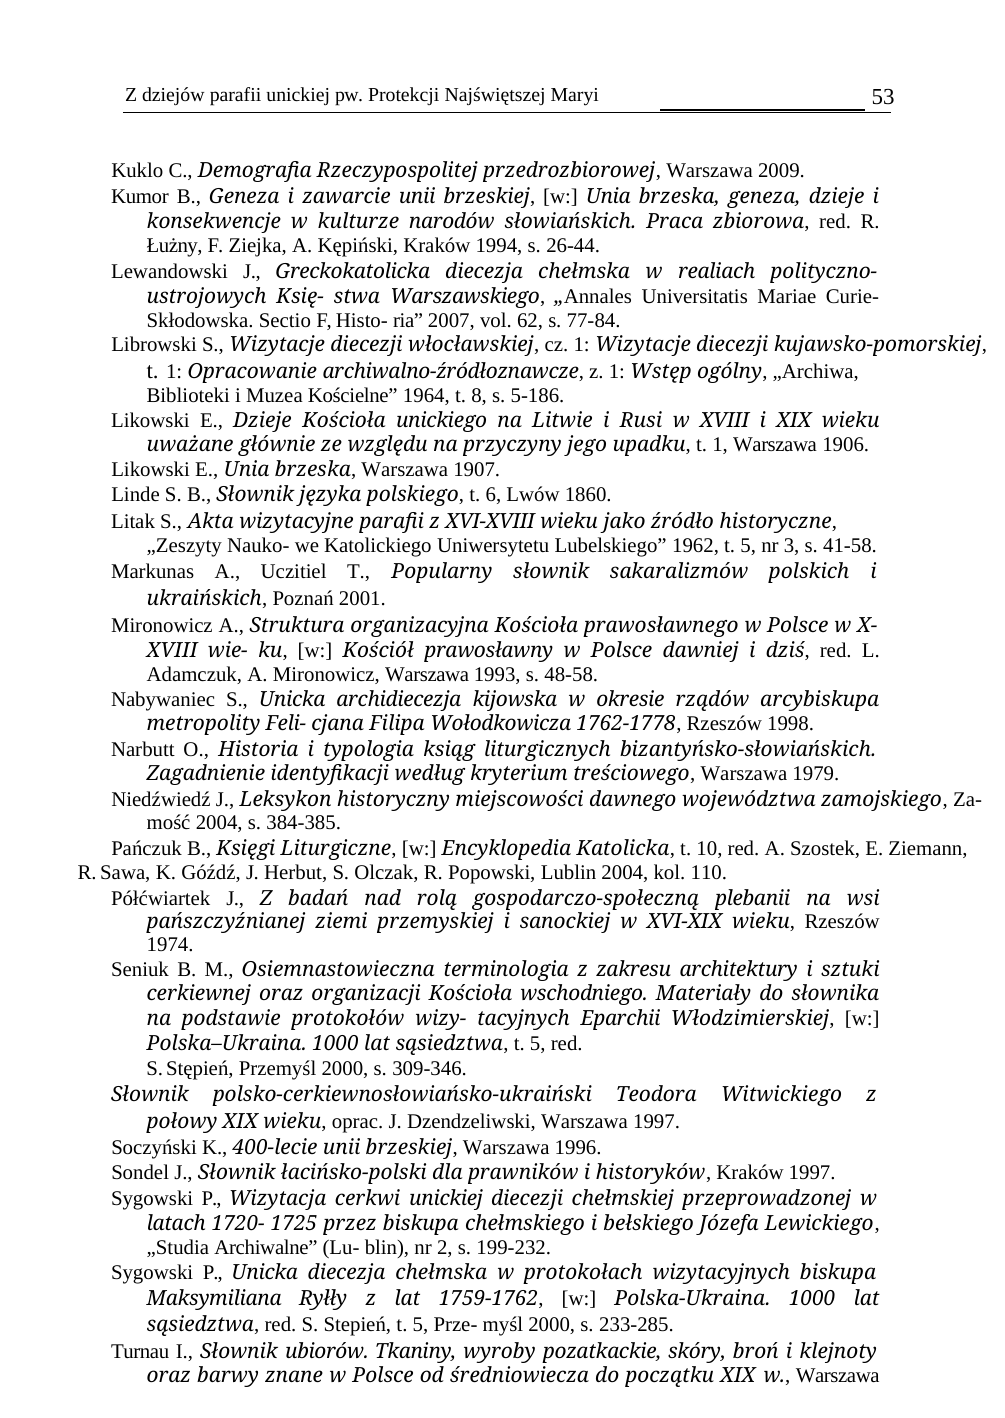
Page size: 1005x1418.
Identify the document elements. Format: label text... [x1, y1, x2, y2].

text Sygowski P., Wizytacja cerkwi unickiej diecezji chełmskiej przeprowadzonej w latach 1720- 1725 przez biskupa chełmskiego i bełskiego Józefa Lewickiego, „Studia Archiwalne” (Lu- blin), nr 2, s. 199-232. [111, 1184, 879, 1259]
text Librowski S., Wizytacje diecezji włocławskiej, cz. 1: Wizytacje diecezji kujawsko-pomorskiej, [111, 332, 1004, 357]
list Sawa, K. Góźdź, J. Herbut, S. Olczak, R. Popowski, Lublin 2004, kol. 110. [77, 861, 1004, 884]
text Markunas A., Uczitiel T., Popularny słownik sakaralizmów polskich i ukraińskich, Poznań 2001. [111, 557, 879, 611]
text Turnau I., Słownik ubiorów. Tkaniny, wyroby pozatkackie, skóry, broń i klejnoty oraz barwy znane w Polsce od średniowiecza do początku XIX w., Warszawa [111, 1338, 879, 1388]
text Likowski E., Unia brzeska, Warszawa 1907. [111, 458, 1004, 481]
text Narbutt O., Historia i typologia ksiąg liturgicznych bizantyńsko-słowiańskich. Zagadnienie identyfikacji według kryterium treściowego, Warszawa 1979. [111, 736, 879, 786]
text Soczyński K., 400-lecie unii brzeskiej, Warszawa 1996. [111, 1134, 1004, 1159]
text mość 2004, s. 384-385. [146, 811, 1004, 834]
text Nabywaniec S., Unicka archidiecezja kijowska w okresie rządów arcybiskupa metropolity Feli- cjana Filipa Wołodkowicza 1762-1778, Rzeszów 1998. [111, 686, 879, 736]
text Półćwiartek J., Z badań nad rolą gospodarczo-społeczną plebanii na wsi pańszczyźnianej ziemi przemyskiej i sanockiej w XVI-XIX wieku, Rzeszów 1974. [111, 885, 879, 956]
list Stępień, Przemyśl 2000, s. 309-346. [146, 1057, 1004, 1079]
text Sondel J., Słownik łacińsko-polski dla prawników i historyków, Kraków 1997. [111, 1159, 1004, 1184]
text Mironowicz A., Struktura organizacyjna Kościoła prawosławnego w Polsce w X-XVIII wie- ku, [w:] Kościół prawosławny w Polsce dawniej i dziś, red. L. Adamczuk, A. Mironowicz, Warszawa 1993, s. 48-58. [111, 611, 879, 686]
text Seniuk B. M., Osiemnastowieczna terminologia z zakresu architektury i sztuki cerkiewnej oraz organizacji Kościoła wschodniego. Materiały do słownika na podstawie protokołów wizy- tacyjnych Eparchii Włodzimierskiej, [w:] Polska–Ukraina. 1000 lat sąsiedztwa, t. 5, red. [111, 956, 879, 1057]
list 1: Opracowanie archiwalno-źródłoznawcze, z. 1: Wstęp ogólny, „Archiwa, Biblioteki i Muzea Kościelne” 1964, t. 8, s. 5-186. [146, 357, 879, 407]
text Niedźwiedź J., Leksykon historyczny miejscowości dawnego województwa zamojskiego, Za- [111, 786, 1004, 811]
text Sygowski P., Unicka diecezja chełmska w protokołach wizytacyjnych biskupa Maksymiliana Ryłły z lat 1759-1762, [w:] Polska-Ukraina. 1000 lat sąsiedztwa, red. S. Stepień, t. 5, Prze- myśl 2000, s. 233-285. [111, 1259, 879, 1337]
text Pańczuk B., Księgi Liturgiczne, [w:] Encyklopedia Katolicka, t. 10, red. A. Szostek, E. Ziemann, [111, 834, 1004, 861]
text Linde S. B., Słownik języka polskiego, t. 6, Lwów 1860. [111, 481, 1004, 506]
text Słownik polsko-cerkiewnosłowiańsko-ukraiński Teodora Witwickiego z połowy XIX wieku, oprac. J. Dzendzeliwski, Warszawa 1997. [111, 1079, 879, 1134]
text Kuklo C., Demografia Rzeczypospolitej przedrozbiorowej, Warszawa 2009. [111, 156, 1004, 183]
text Likowski E., Dzieje Kościoła unickiego na Litwie i Rusi w XVIII i XIX wieku uważane głównie ze względu na przyczyny jego upadku, t. 1, Warszawa 1906. [111, 407, 879, 458]
text Kumor B., Geneza i zawarcie unii brzeskiej, [w:] Unia brzeska, geneza, dzieje i konsekwencje w kulturze narodów słowiańskich. Praca zbiorowa, red. R. Łużny, F. Ziejka, A. Kępiński, Kraków 1994, s. 26-44. [111, 183, 879, 257]
text Litak S., Akta wizytacyjne parafii z XVI-XVIII wieku jako źródło historyczne, „Zeszyty Nauko- we Katolickiego Uniwersytetu Lubelskiego” 1962, t. 5, nr 3, s. 41-58. [111, 506, 898, 557]
text Lewandowski J., Greckokatolicka diecezja chełmska w realiach polityczno-ustrojowych Księ- stwa Warszawskiego, „Annales Universitatis Mariae Curie-Skłodowska. Sectio F, Histo- ria” 2007, vol. 62, s. 77-84. [111, 257, 879, 332]
